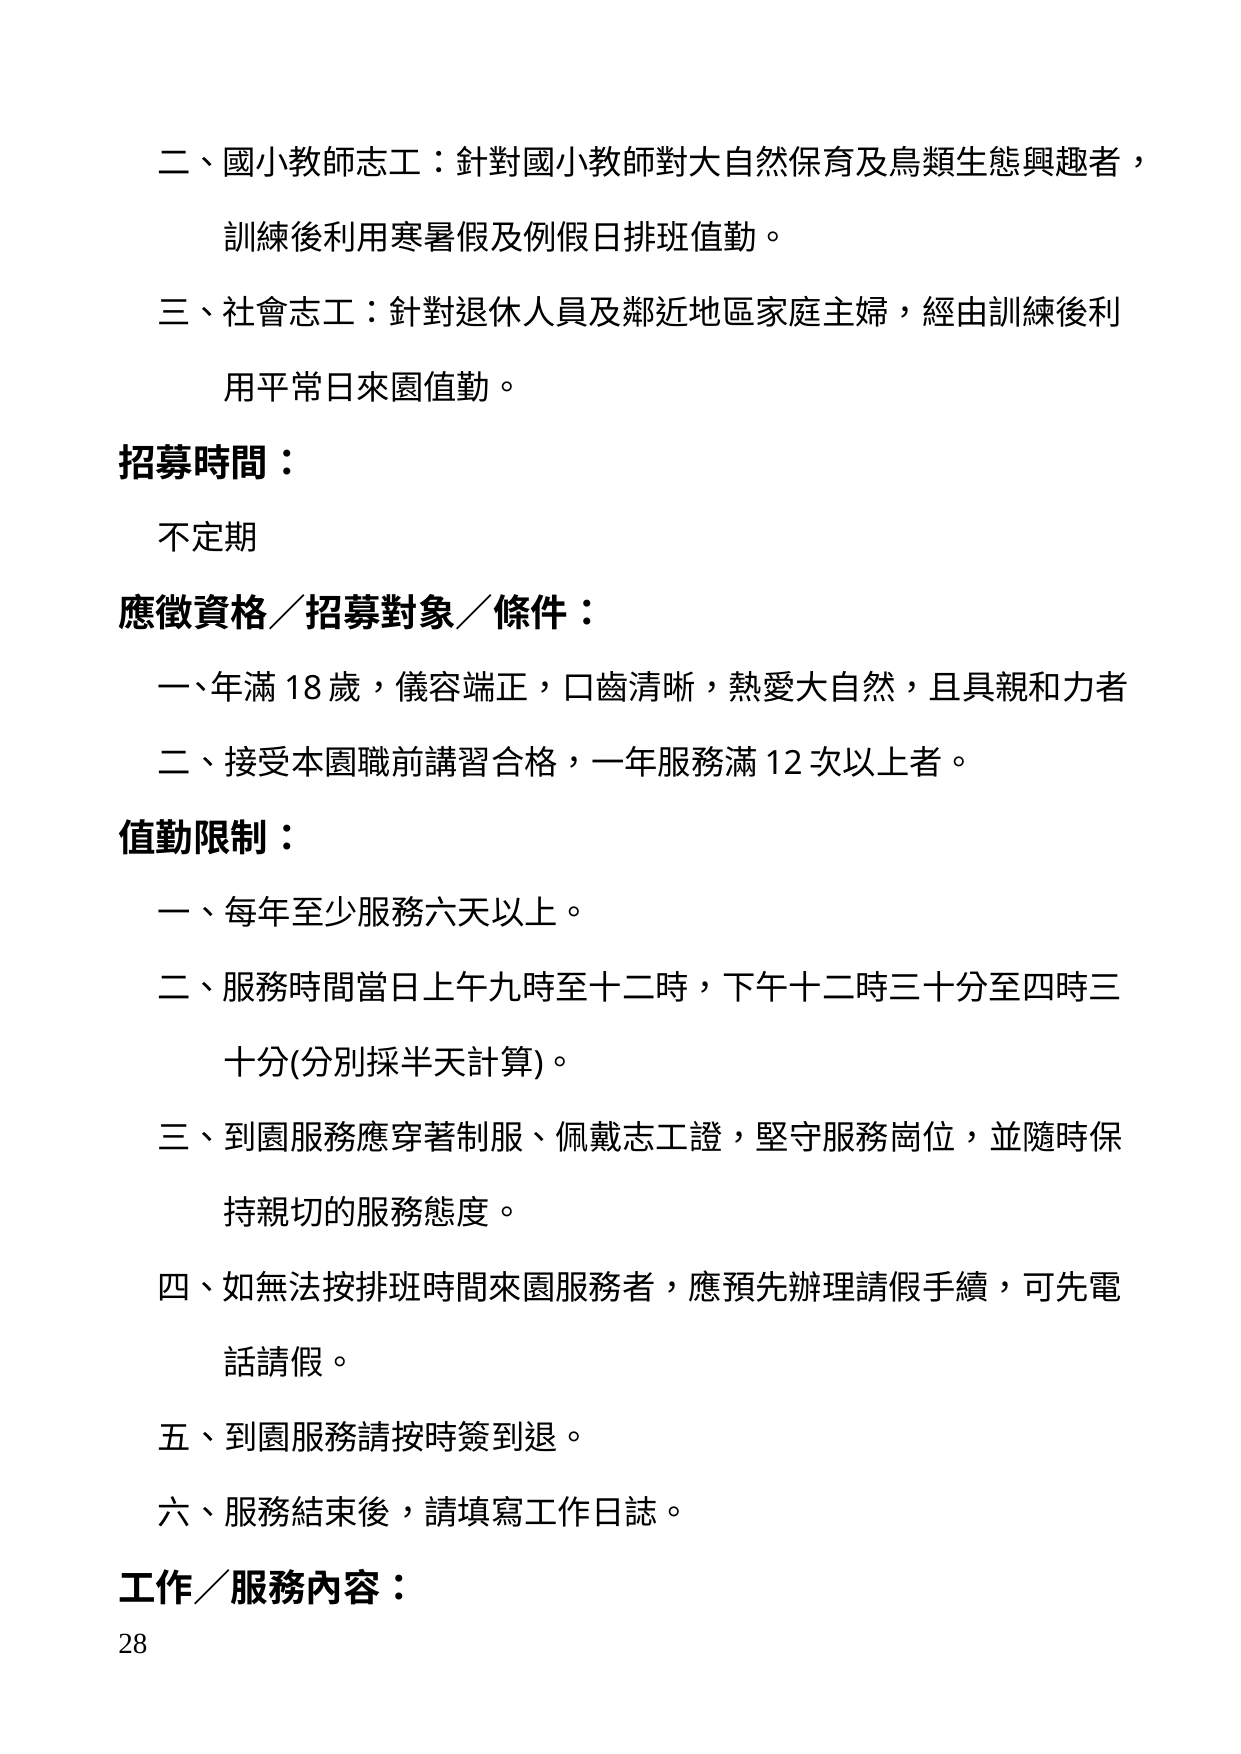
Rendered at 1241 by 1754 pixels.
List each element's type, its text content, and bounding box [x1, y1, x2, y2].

text 值勤限制： [118, 798, 1122, 873]
text 五、到園服務請按時簽到退。 [158, 1398, 1122, 1473]
text 三、社會志工：針對退休人員及鄰近地區家庭主婦，經由訓練後利用平常日來園值勤。 [158, 273, 1122, 423]
text 二、接受本園職前講習合格，一年服務滿12次以上者。 [158, 723, 1122, 798]
text 應徵資格／招募對象／條件： [118, 573, 1122, 648]
text 一、每年至少服務六天以上。 [158, 873, 1122, 948]
text 六、服務結束後，請填寫工作日誌。 [158, 1473, 1122, 1548]
text 二、國小教師志工：針對國小教師對大自然保育及鳥類生態興趣者，訓練後利用寒暑假及例假日排班值勤。 [158, 123, 1122, 273]
text 工作／服務內容： [118, 1548, 1122, 1623]
text 四、如無法按排班時間來園服務者，應預先辦理請假手續，可先電話請假。 [158, 1248, 1122, 1398]
text 招募時間： [118, 423, 1122, 498]
text 不定期 [158, 498, 1122, 573]
text 三、到園服務應穿著制服、佩戴志工證，堅守服務崗位，並隨時保持親切的服務態度。 [158, 1098, 1122, 1248]
text 一、年滿18歲，儀容端正，口齒清晰，熱愛大自然，且具親和力者。 [158, 648, 1122, 723]
text 二、服務時間當日上午九時至十二時，下午十二時三十分至四時三十分(分別採半天計算)。 [158, 948, 1122, 1098]
